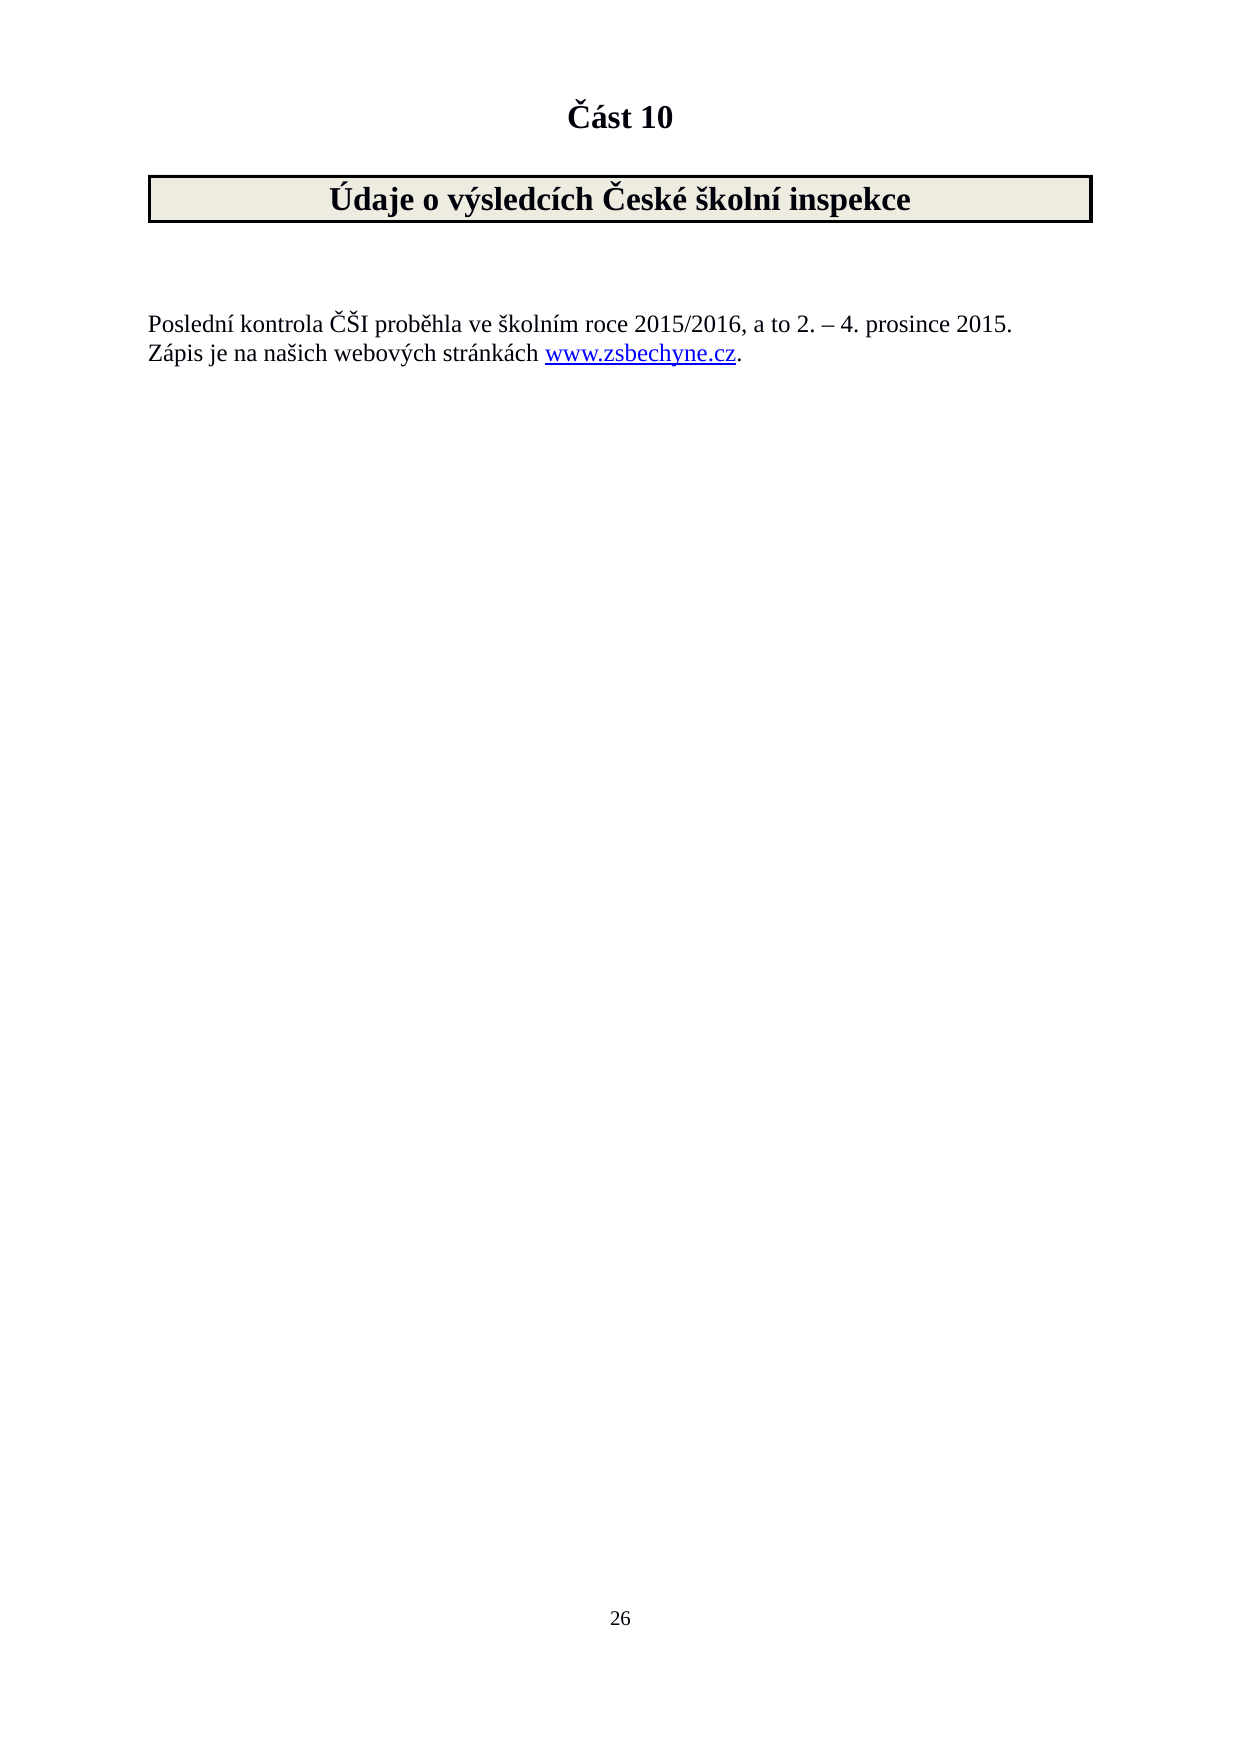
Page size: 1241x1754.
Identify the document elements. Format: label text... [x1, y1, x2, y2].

text Údaje o výsledcích České školní inspekce [151, 178, 1089, 220]
text Poslední kontrola ČŠI proběhla ve školním roce 2015/2016, a to 2. – 4. prosince 2015. [148, 309, 1093, 338]
text Zápis je na našich webových stránkách www.zsbechyne.cz. [148, 338, 1093, 367]
text Část 10 [148, 98, 1093, 136]
